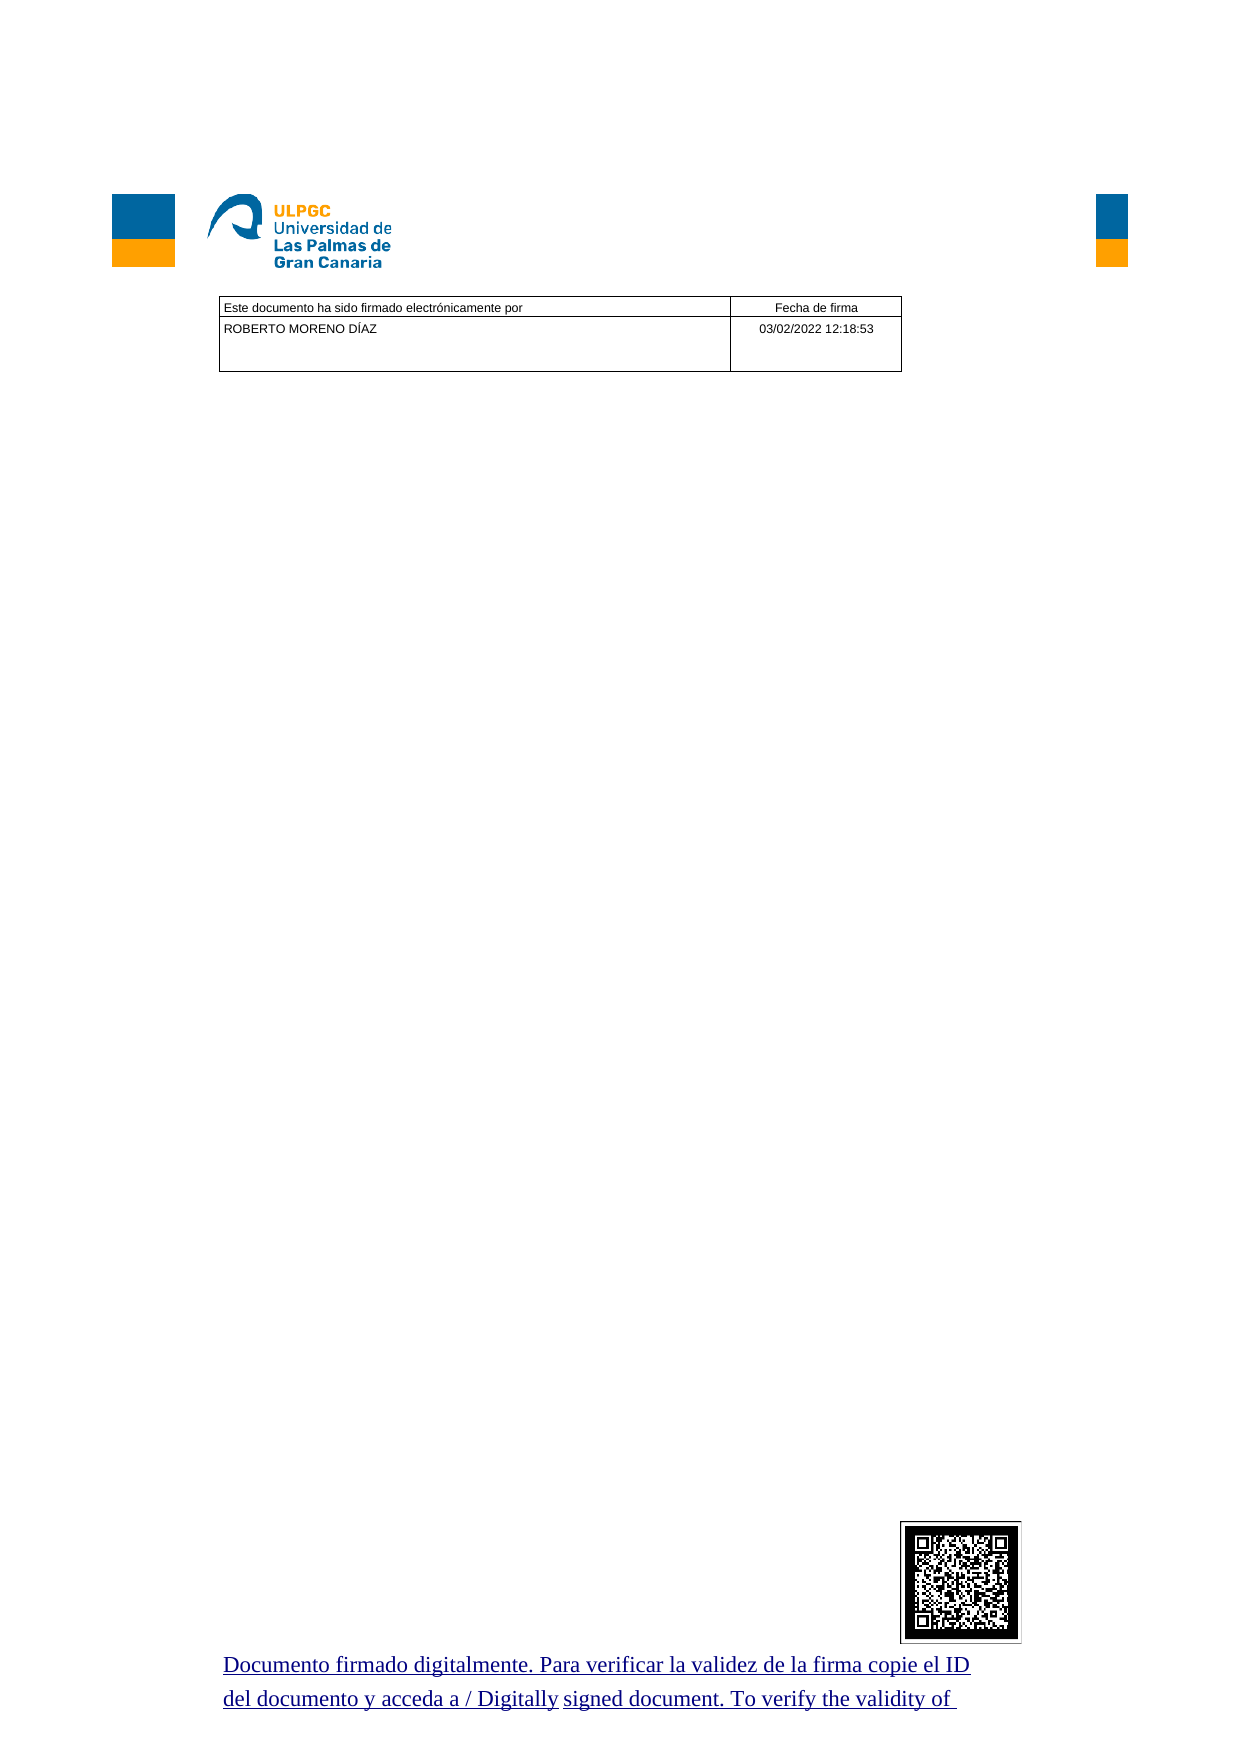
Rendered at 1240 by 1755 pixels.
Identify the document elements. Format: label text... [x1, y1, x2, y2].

table_cell Fecha de firma [731, 297, 901, 316]
table_cell 03/02/2022 12:18:53 [731, 317, 901, 371]
table_cell ROBERTO MORENO DÍAZ [220, 317, 730, 371]
table_cell Este documento ha sido firmado electrónicamente por [220, 297, 730, 316]
